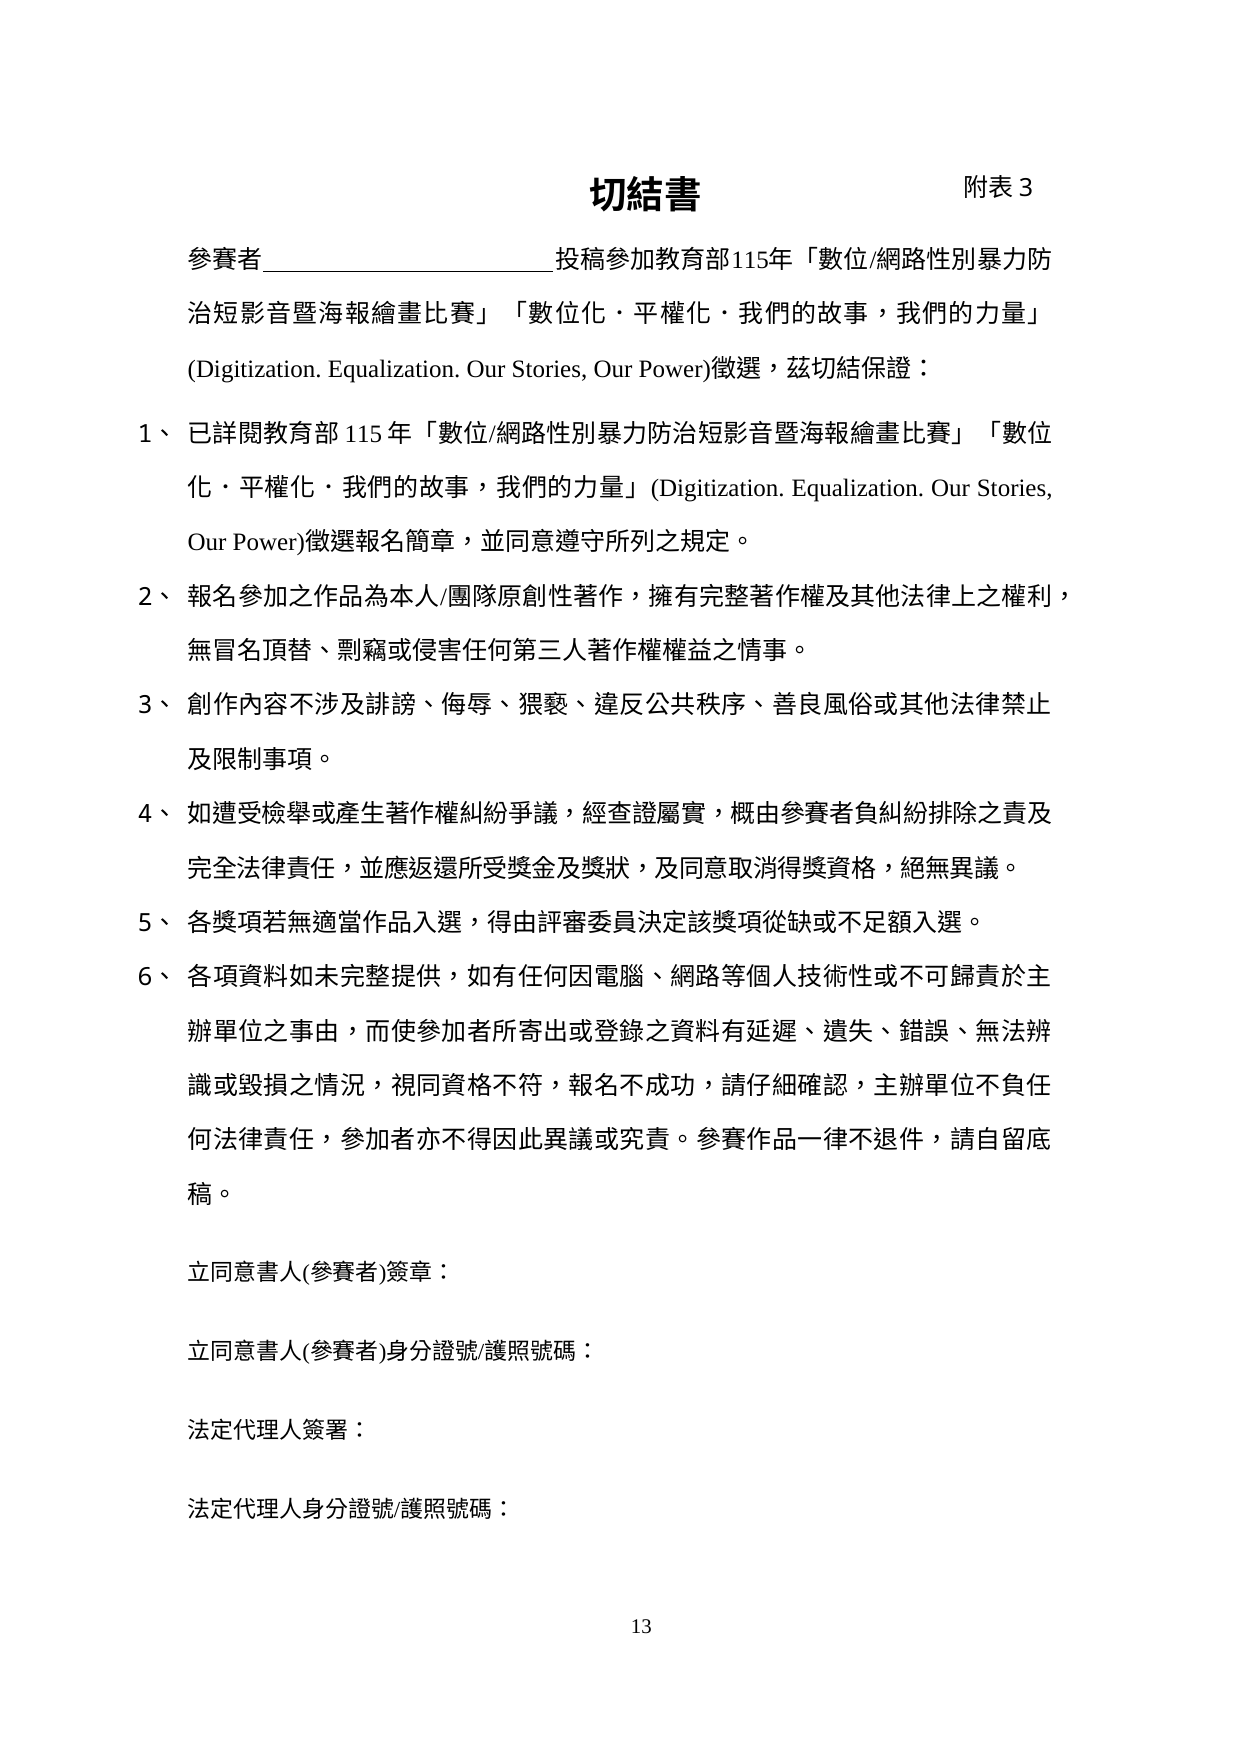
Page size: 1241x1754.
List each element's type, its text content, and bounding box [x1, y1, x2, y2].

text 參賽者 投稿參加教育部115年「數位/網路性別暴力防治短影音暨海報繪畫比賽」「數位化．平權化．我們的故事，我們的力量」(Digitization. Equalization. Our Stories, Our Power)徵選，茲切結保證： [187, 239, 1053, 384]
list 報名參加之作品為本人/團隊原創性著作，擁有完整著作權及其他法律上之權利，無冒名頂替、剽竊或侵害任何第三人著作權權益之情事。 [137, 576, 1053, 667]
text 法定代理人簽署： [187, 1387, 1053, 1449]
list 各項資料如未完整提供，如有任何因電腦、網路等個人技術性或不可歸責於主辦單位之事由，而使參加者所寄出或登錄之資料有延遲、遺失、錯誤、無法辨識或毀損之情況，視同資格不符，報名不成功，請仔細確認，主辦單位不負任何法律責任，參加者亦不得因此異議或究責。參賽作品一律不退件，請自留底稿。 [137, 957, 1053, 1211]
list 創作內容不涉及誹謗、侮辱、猥褻、違反公共秩序、善良風俗或其他法律禁止及限制事項。 [137, 685, 1053, 776]
list 已詳閱教育部115年「數位/網路性別暴力防治短影音暨海報繪畫比賽」「數位化．平權化．我們的故事，我們的力量」(Digitization. Equalization. Our Stories, Our Power)徵選報名簡章，並同意遵守所列之規定。 [137, 413, 1053, 558]
text 切結書 [187, 150, 1054, 219]
list 如遭受檢舉或產生著作權糾紛爭議，經查證屬實，概由參賽者負糾紛排除之責及完全法律責任，並應返還所受獎金及獎狀，及同意取消得獎資格，絕無異議。 [137, 794, 1053, 884]
text 法定代理人身分證號/護照號碼： [187, 1466, 1053, 1528]
text 附表3４４４3 [964, 168, 1039, 205]
text 立同意書人(參賽者)身分證號/護照號碼： [187, 1308, 1053, 1370]
text 立同意書人(參賽者)簽章： [187, 1229, 1053, 1291]
list 各獎項若無適當作品入選，得由評審委員決定該獎項從缺或不足額入選。 [137, 902, 1053, 939]
